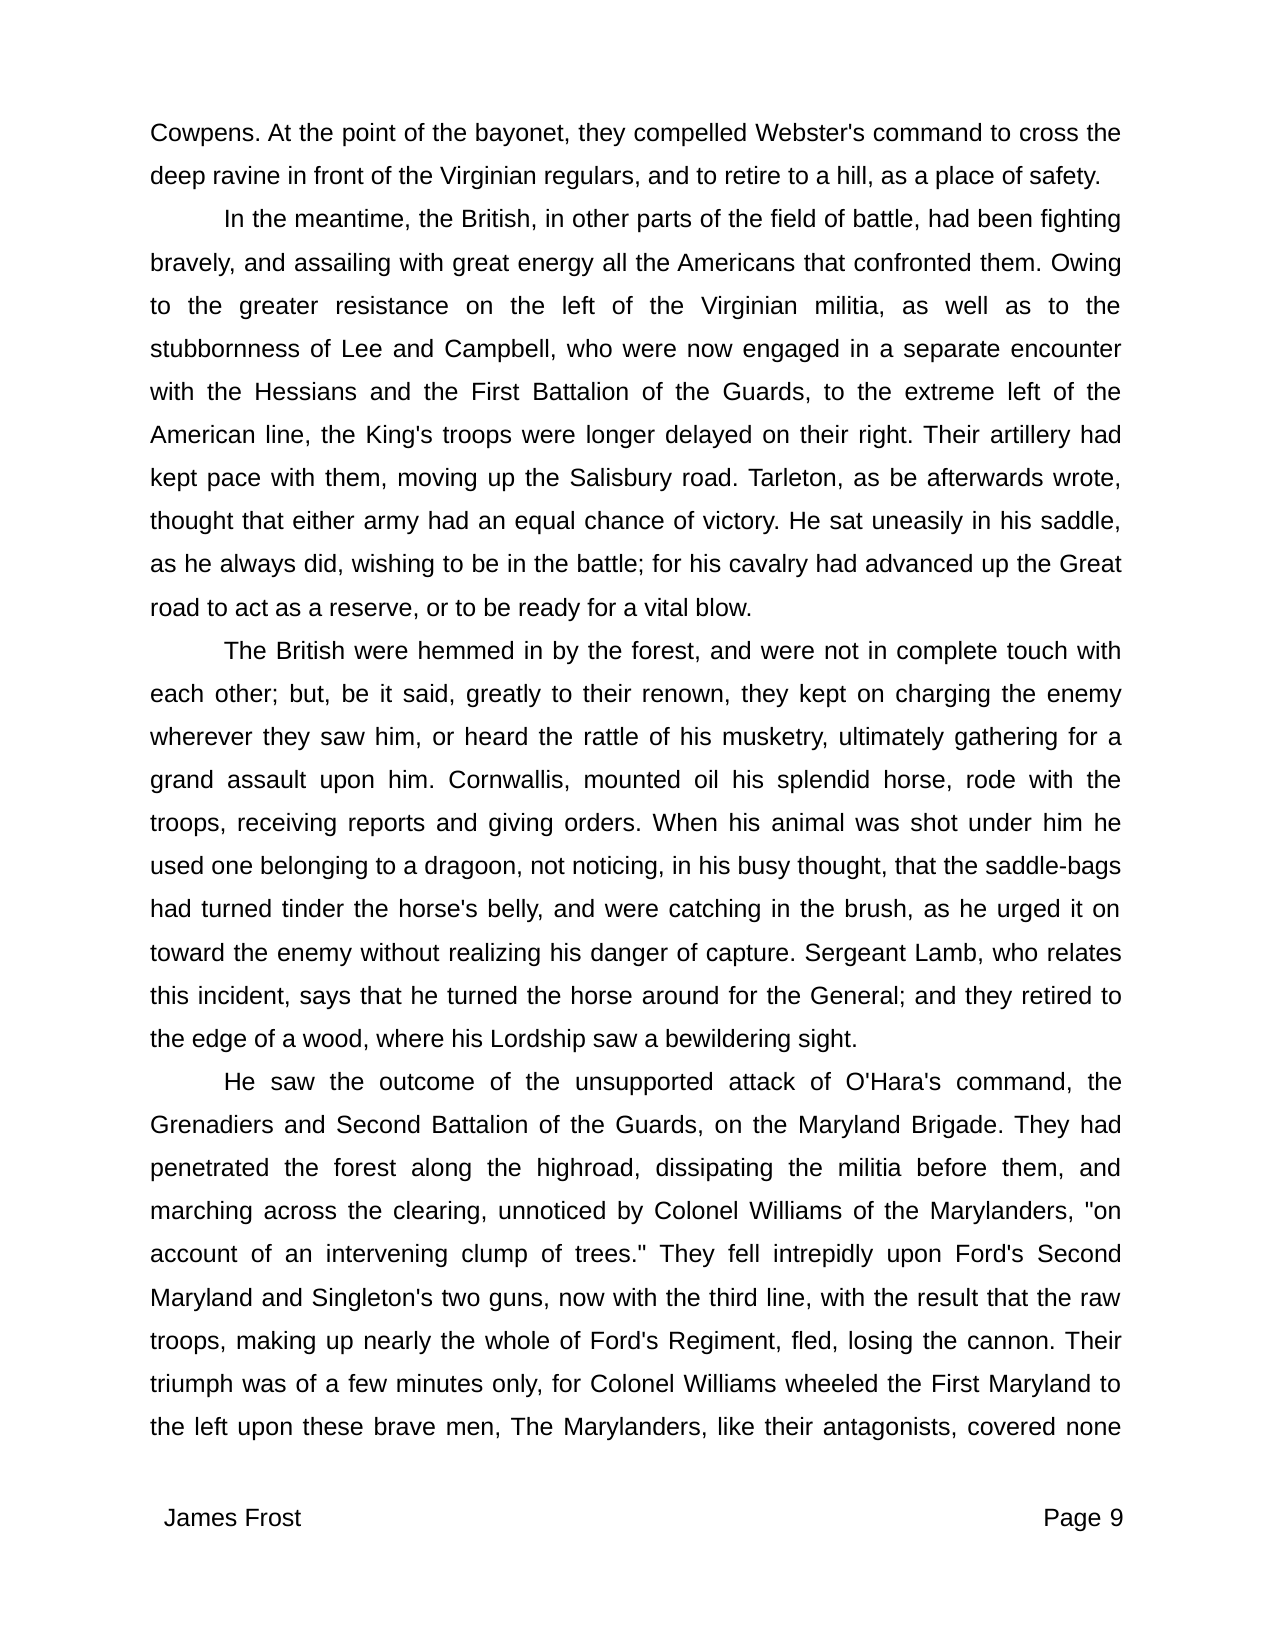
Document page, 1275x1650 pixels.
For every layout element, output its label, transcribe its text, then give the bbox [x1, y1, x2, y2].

text In the meantime, the British, in other parts of the field of battle, had been fighting bravely, and assailing with great energy all the Americans that confronted them. Owing to the greater resistance on the left of the Virginian militia, as well as to the stubbornness of Lee and Campbell, who were now engaged in a separate encounter with the Hessians and the First Battalion of the Guards, to the extreme left of the American line, the King's troops were longer delayed on their right. Their artillery had kept pace with them, moving up the Salisbury road. Tarleton, as be afterwards wrote, thought that either army had an equal chance of victory. He sat uneasily in his saddle, as he always did, wishing to be in the battle; for his cavalry had advanced up the Great road to act as a reserve, or to be ready for a vital blow. [150, 204, 1123, 621]
text The British were hemmed in by the forest, and were not in complete touch with each other; but, be it said, greatly to their renown, they kept on charging the enemy wherever they saw him, or heard the rattle of his musketry, ultimately gathering for a grand assault upon him. Cornwallis, mounted oil his splendid horse, rode with the troops, receiving reports and giving orders. When his animal was shot under him he used one belonging to a dragoon, not noticing, in his busy thought, that the saddle-bags had turned tinder the horse's belly, and were catching in the brush, as he urged it on toward the enemy without realizing his danger of capture. Sergeant Lamb, who relates this incident, says that he turned the horse around for the General; and they retired to the edge of a wood, where his Lordship saw a bewildering sight. [150, 636, 1123, 1052]
text Cowpens. At the point of the bayonet, they compelled Webster's command to cross the deep ravine in front of the Virginian regulars, and to retire to a hill, as a place of safety. [150, 118, 1123, 190]
text He saw the outcome of the unsupported attack of O'Hara's command, the Grenadiers and Second Battalion of the Guards, on the Maryland Brigade. They had penetrated the forest along the highroad, dissipating the militia before them, and marching across the clearing, unnoticed by Colonel Williams of the Marylanders, "on account of an intervening clump of trees." They fell intrepidly upon Ford's Second Maryland and Singleton's two guns, now with the third line, with the result that the raw troops, making up nearly the whole of Ford's Regiment, fled, losing the cannon. Their triumph was of a few minutes only, for Colonel Williams wheeled the First Maryland to the left upon these brave men, The Marylanders, like their antagonists, covered none [150, 1067, 1123, 1441]
